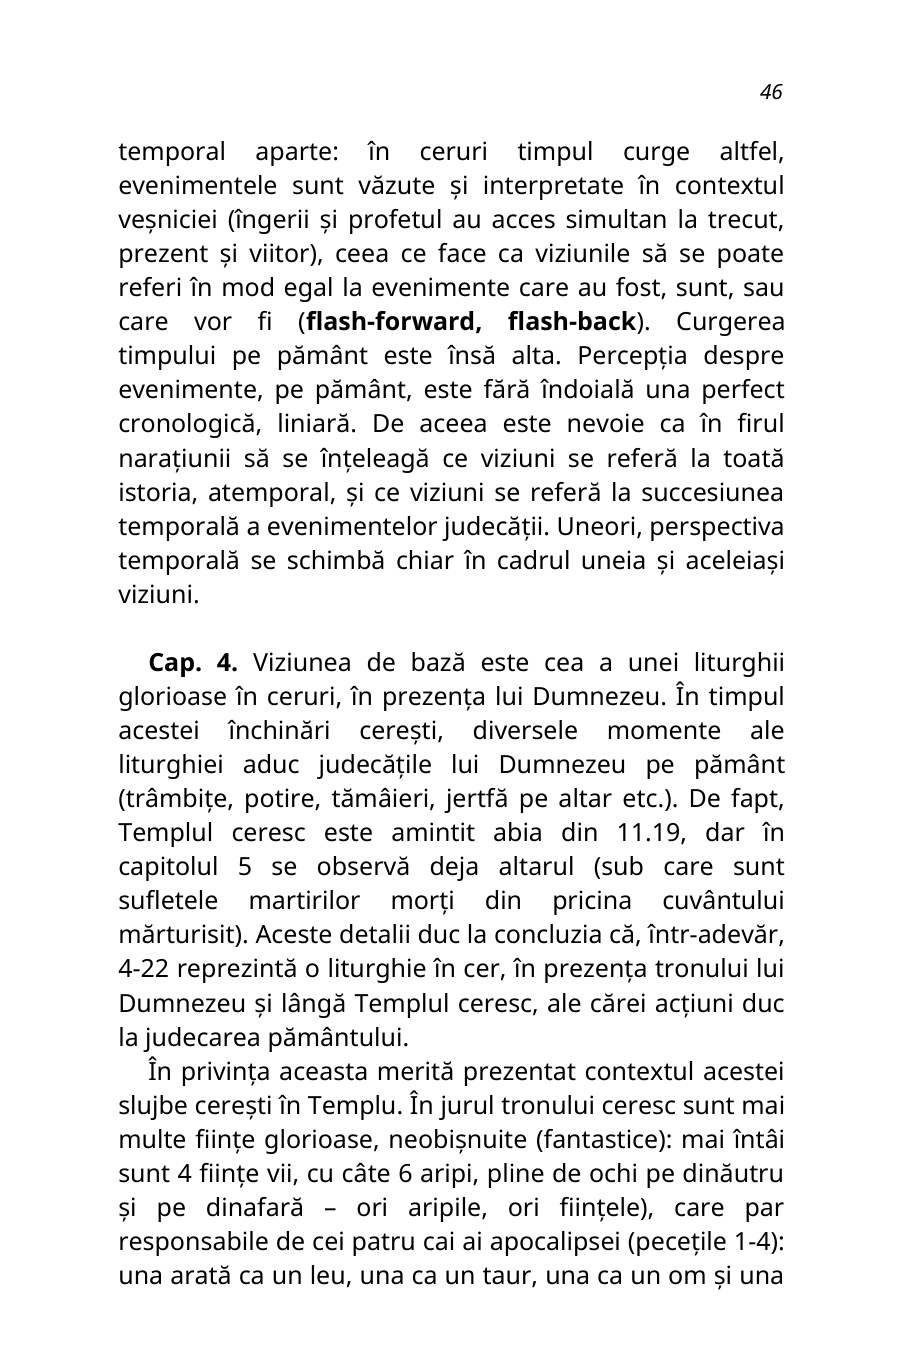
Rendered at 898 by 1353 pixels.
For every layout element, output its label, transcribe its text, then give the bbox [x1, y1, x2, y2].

text În privinţa aceasta merită prezentat contextul acestei slujbe cereşti în Templu. În jurul tronului ceresc sunt mai multe fiinţe glorioase, neobişnuite (fantastice): mai întâi sunt 4 fiinţe vii, cu câte 6 aripi, pline de ochi pe dinăutru şi pe dinafară – ori aripile, ori fiinţele), care par responsabile de cei patru cai ai apocalipsei (peceţile 1-4): una arată ca un leu, una ca un taur, una ca un om şi una [118, 1053, 786, 1292]
text Cap. 4. Viziunea de bază este cea a unei liturghii glorioase în ceruri, în prezenţa lui Dumnezeu. În timpul acestei închinări cereşti, diversele momente ale liturghiei aduc judecăţile lui Dumnezeu pe pământ (trâmbiţe, potire, tămâieri, jertfă pe altar etc.). De fapt, Templul ceresc este amintit abia din 11.19, dar în capitolul 5 se observă deja altarul (sub care sunt sufletele martirilor morţi din pricina cuvântului mărturisit). Aceste detalii duc la concluzia că, într-adevăr, 4-22 reprezintă o liturghie în cer, în prezenţa tronului lui Dumnezeu şi lângă Templul ceresc, ale cărei acţiuni duc la judecarea pământului. [118, 644, 786, 1053]
text temporal aparte: în ceruri timpul curge altfel, evenimentele sunt văzute şi interpretate în contextul veşniciei (îngerii şi profetul au acces simultan la trecut, prezent şi viitor), ceea ce face ca viziunile să se poate referi în mod egal la evenimente care au fost, sunt, sau care vor fi (flash-forward, flash-back). Curgerea timpului pe pământ este însă alta. Percepţia despre evenimente, pe pământ, este fără îndoială una perfect cronologică, liniară. De aceea este nevoie ca în firul naraţiunii să se înţeleagă ce viziuni se referă la toată istoria, atemporal, şi ce viziuni se referă la succesiunea temporală a evenimentelor judecăţii. Uneori, perspectiva temporală se schimbă chiar în cadrul uneia şi aceleiaşi viziuni. [118, 134, 786, 611]
